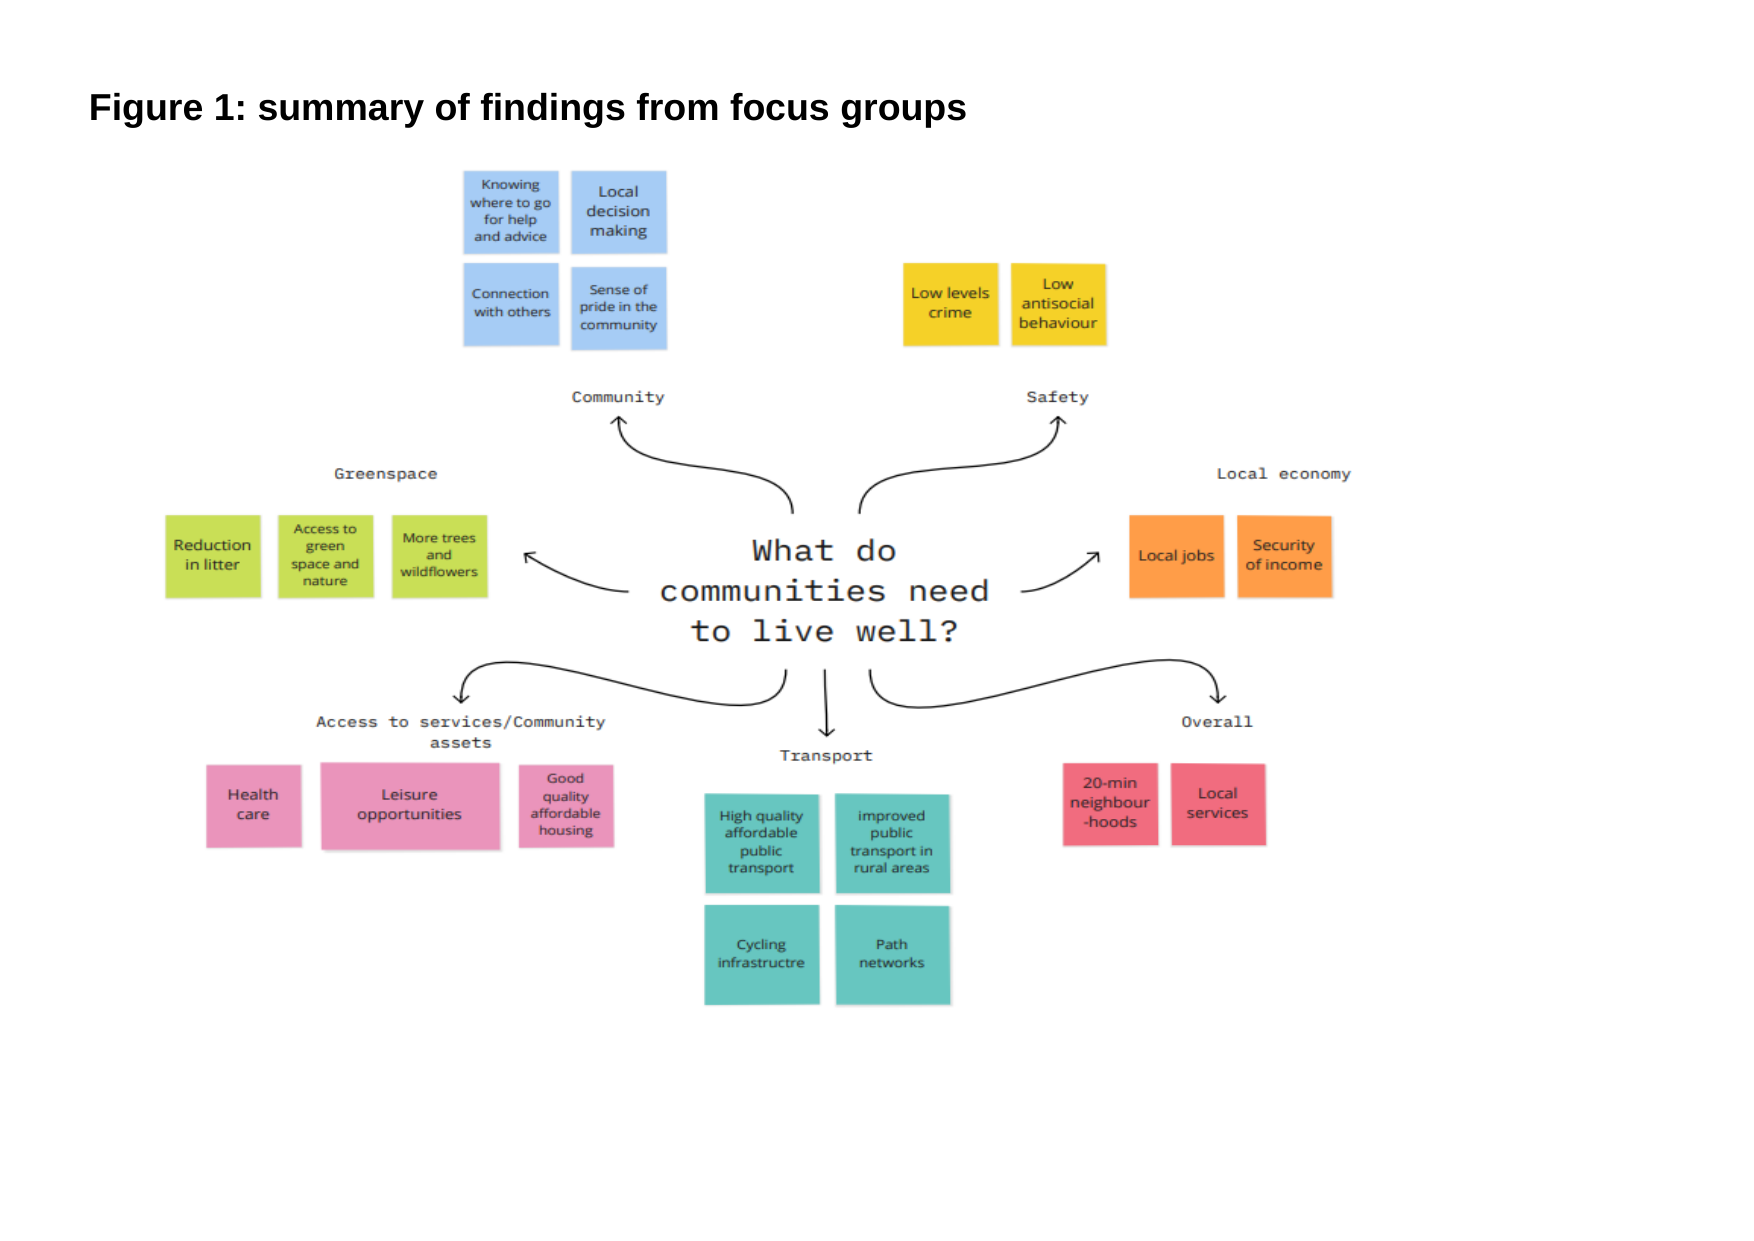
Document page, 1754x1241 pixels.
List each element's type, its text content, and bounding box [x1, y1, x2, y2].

subtitle Figure 1: summary of findings from focus groups [89, 85, 1665, 1048]
